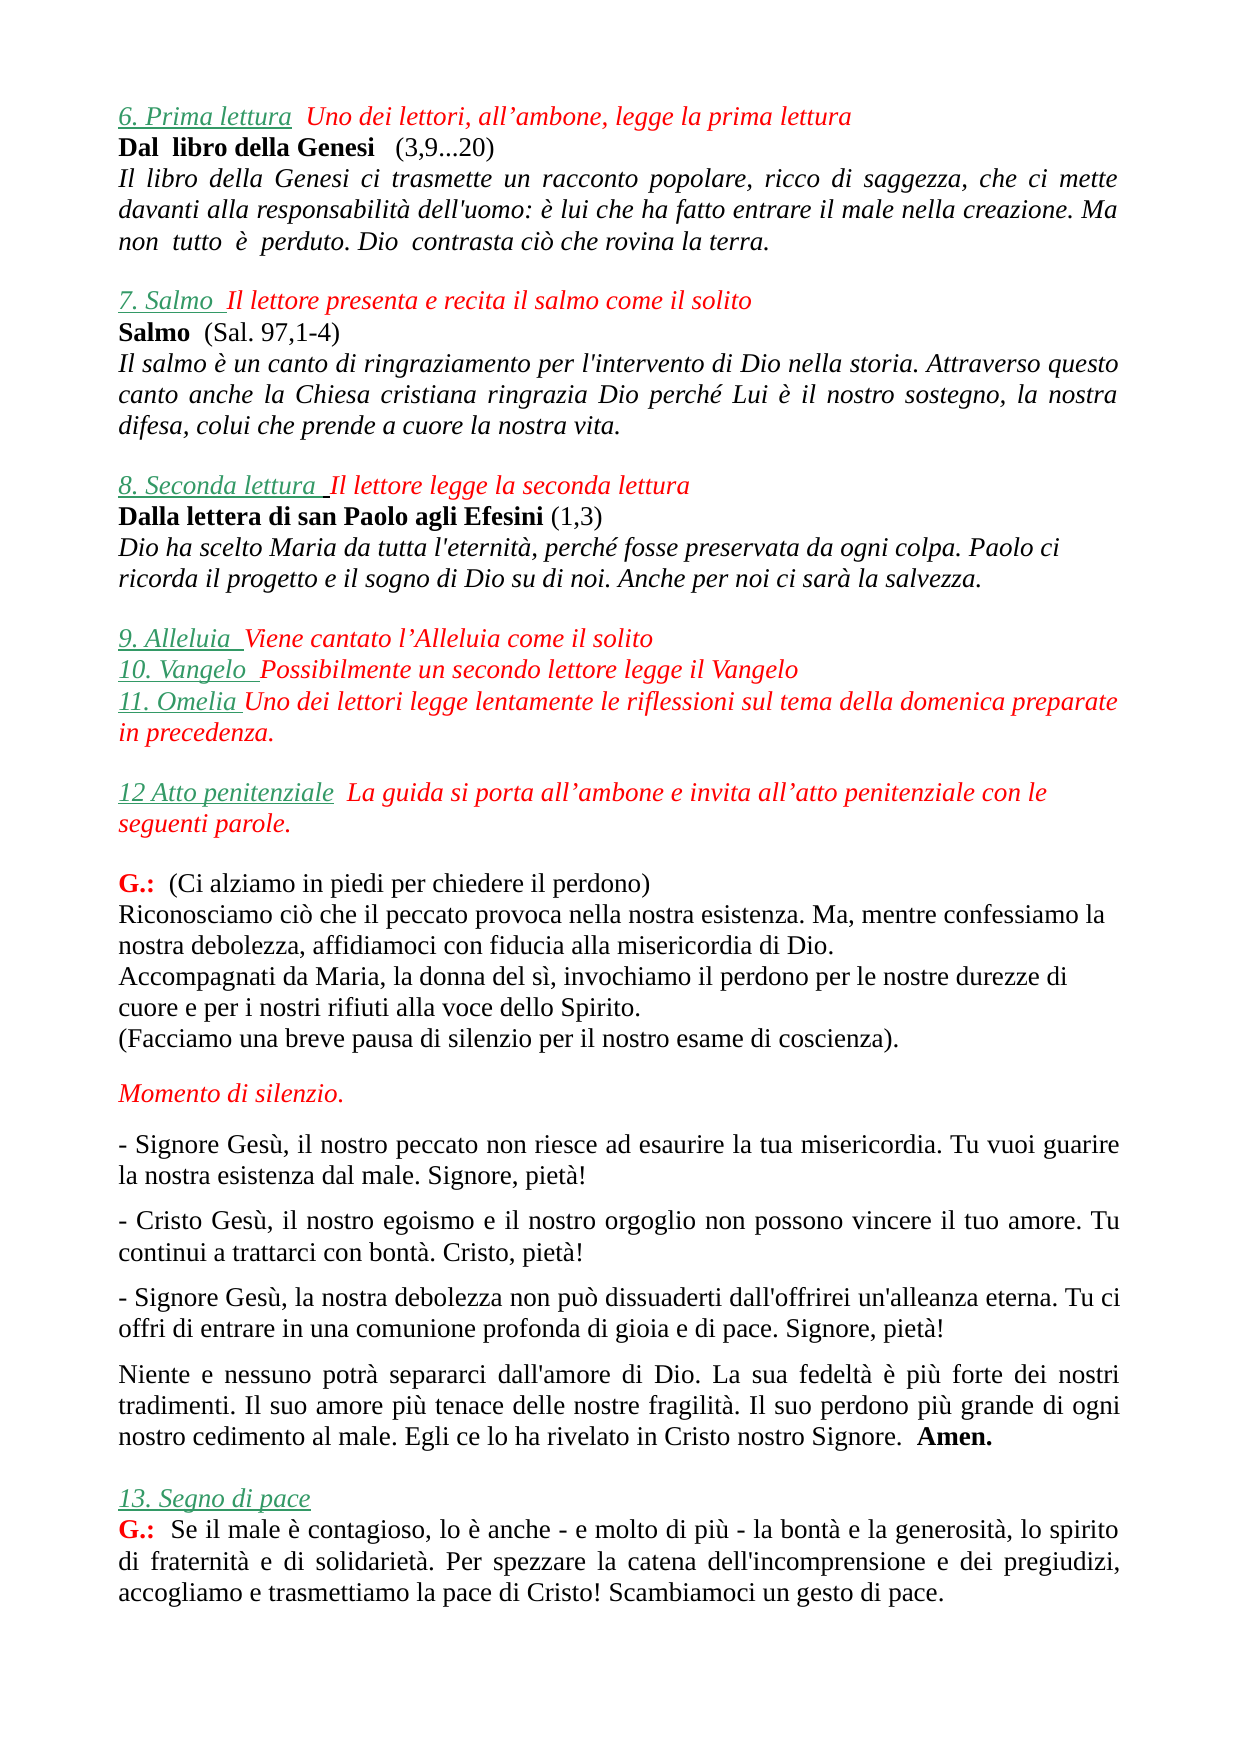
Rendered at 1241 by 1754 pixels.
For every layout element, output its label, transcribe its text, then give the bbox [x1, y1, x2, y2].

text Il salmo è un canto di ringraziamento per l'intervento di Dio nella storia. Attraverso questo canto anche la Chiesa cristiana ringrazia Dio perché Lui è il nostro sostegno, la nostra difesa, colui che prende a cuore la nostra vita. [118, 347, 1122, 440]
text 13. Segno di pace [118, 1482, 1122, 1513]
text 8. Seconda lettura Il lettore legge la seconda lettura [118, 469, 1122, 500]
text G.: (Ci alziamo in piedi per chiedere il perdono) [118, 867, 1122, 898]
text Riconosciamo ciò che il peccato provoca nella nostra esistenza. Ma, mentre confessiamo la nostra debolezza, affidiamoci con fiducia alla misericordia di Dio. [118, 898, 1122, 960]
text - Signore Gesù, il nostro peccato non riesce ad esaurire la tua misericordia. Tu vuoi guarire la nostra esistenza dal male. Signore, pietà! [118, 1128, 1122, 1190]
text (Facciamo una breve pausa di silenzio per il nostro esame di coscienza). [118, 1022, 1122, 1053]
text 7. Salmo Il lettore presenta e recita il salmo come il solito [118, 284, 1122, 316]
text - Cristo Gesù, il nostro egoismo e il nostro orgoglio non possono vincere il tuo amore. Tu continui a trattarci con bontà. Cristo, pietà! [118, 1204, 1122, 1267]
text - Signore Gesù, la nostra debolezza non può dissuaderti dall'offrirei un'alleanza eterna. Tu ci offri di entrare in una comunione profonda di gioia e di pace. Signore, pietà! [118, 1281, 1122, 1343]
text Accompagnati da Maria, la donna del sì, invochiamo il perdono per le nostre durezze di cuore e per i nostri rifiuti alla voce dello Spirito. [118, 960, 1122, 1022]
text Niente e nessuno potrà separarci dall'amore di Dio. La sua fedeltà è più forte dei nostri tradimenti. Il suo amore più tenace delle nostre fragilità. Il suo perdono più grande di ogni nostro cedimento al male. Egli ce lo ha rivelato in Cristo nostro Signore. Amen. [118, 1358, 1122, 1451]
text 9. Alleluia Viene cantato l’Alleluia come il solito [118, 622, 1122, 653]
text Dal libro della Genesi (3,9...20) [118, 131, 1122, 162]
text G.: Se il male è contagioso, lo è anche - e molto di più - la bontà e la generosità, lo spirito di fraternità e di solidarietà. Per spezzare la catena dell'incomprensione e dei pregiudizi, accogliamo e trasmettiamo la pace di Cristo! Scambiamoci un gesto di pace. [118, 1513, 1122, 1607]
text 12 Atto penitenziale La guida si porta all’ambone e invita all’atto penitenziale con le seguenti parole. [118, 776, 1122, 838]
text Momento di silenzio. [118, 1077, 1122, 1109]
text Dalla lettera di san Paolo agli Efesini (1,3) [118, 500, 1122, 531]
text 11. Omelia Uno dei lettori legge lentamente le riflessioni sul tema della domenica preparate in precedenza. [118, 684, 1122, 747]
text Dio ha scelto Maria da tutta l'eternità, perché fosse preservata da ogni colpa. Paolo ci ricorda il progetto e il sogno di Dio su di noi. Anche per noi ci sarà la salvezza. [118, 531, 1122, 593]
text 6. Prima lettura Uno dei lettori, all’ambone, legge la prima lettura [118, 100, 1122, 131]
text Salmo (Sal. 97,1-4) [118, 316, 1122, 347]
text Il libro della Genesi ci trasmette un racconto popolare, ricco di saggezza, che ci mette davanti alla responsabilità dell'uomo: è lui che ha fatto entrare il male nella creazione. Ma non tutto è perduto. Dio contrasta ciò che rovina la terra. [118, 162, 1122, 256]
text 10. Vangelo Possibilmente un secondo lettore legge il Vangelo [118, 653, 1122, 684]
